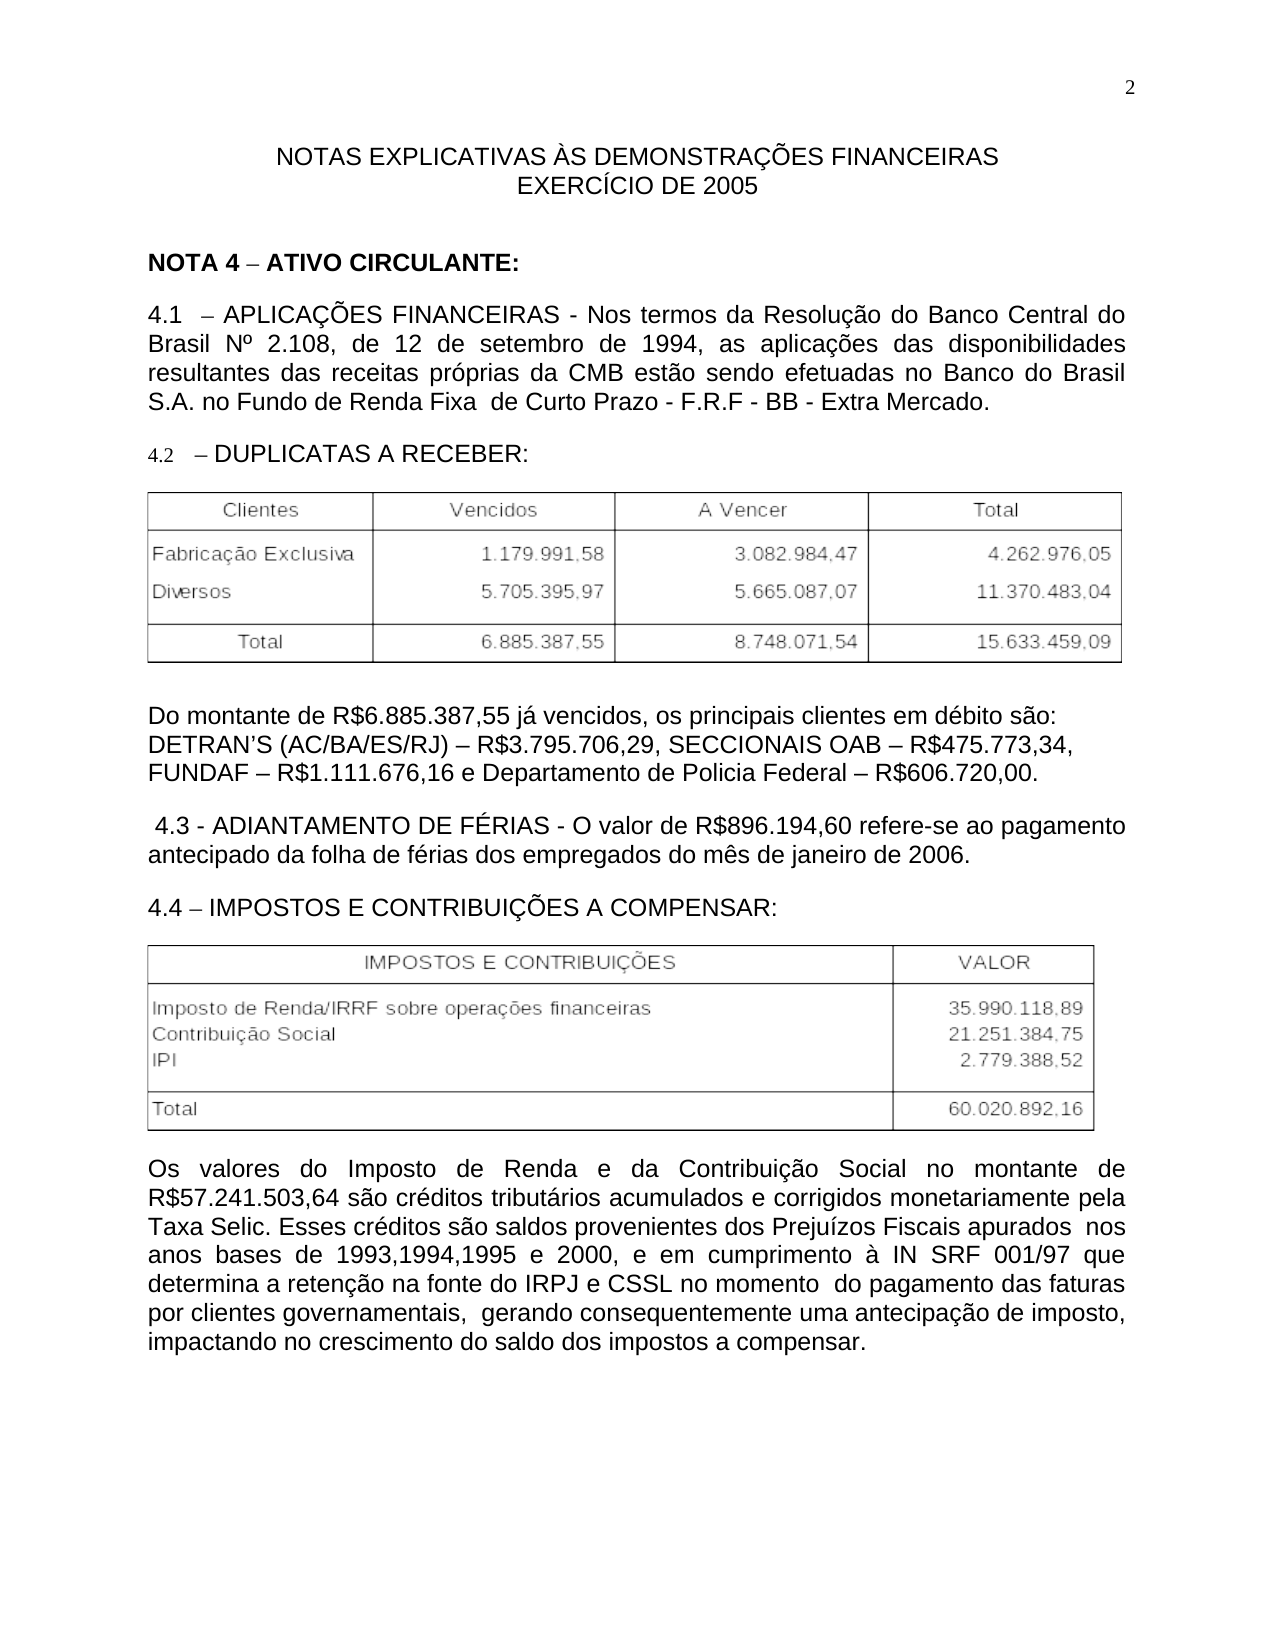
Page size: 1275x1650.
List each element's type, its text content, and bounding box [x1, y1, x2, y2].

subtitle EXERCÍCIO DE 2005 [148, 171, 1127, 199]
text NOTA 4 – ATIVO CIRCULANTE: [148, 247, 1127, 276]
text NOTAS EXPLICATIVAS ÀS DEMONSTRAÇÕES FINANCEIRAS [148, 142, 1127, 171]
text Do montante de R$6.885.387,55 já vencidos, os principais clientes em débito são: [148, 701, 1127, 730]
text 4.4 – IMPOSTOS E CONTRIBUIÇÕES A COMPENSAR: [148, 893, 1127, 921]
text DETRAN’S (AC/BA/ES/RJ) – R$3.795.706,29, SECCIONAIS OAB – R$475.773,34, [148, 730, 1127, 758]
text Os valores do Imposto de Renda e da Contribuição Social no montante de R$57.241.503,64 são créditos tributários acumulados e corrigidos monetariamente pela Taxa Selic. Esses créditos são saldos provenientes dos Prejuízos Fiscais apurados nos anos bases de 1993,1994,1995 e 2000, e em cumprimento à IN SRF 001/97 que determina a retenção na fonte do IRPJ e CSSL no momento do pagamento das faturas por clientes governamentais, gerando consequentemente uma antecipação de imposto, impactando no crescimento do saldo dos impostos a compensar. [148, 1154, 1127, 1355]
text 4.1 – APLICAÇÕES FINANCEIRAS - Nos termos da Resolução do Banco Central do Brasil Nº 2.108, de 12 de setembro de 1994, as aplicações das disponibilidades resultantes das receitas próprias da CMB estão sendo efetuadas no Banco do Brasil S.A. no Fundo de Renda Fixa de Curto Prazo - F.R.F - BB - Extra Mercado. [148, 300, 1127, 415]
text 4.3 - ADIANTAMENTO DE FÉRIAS - O valor de R$896.194,60 refere-se ao pagamento antecipado da folha de férias dos empregados do mês de janeiro de 2006. [148, 811, 1127, 869]
list – DUPLICATAS A RECEBER: [148, 439, 1127, 468]
text FUNDAF – R$1.111.676,16 e Departamento de Policia Federal – R$606.720,00. [148, 758, 1127, 787]
